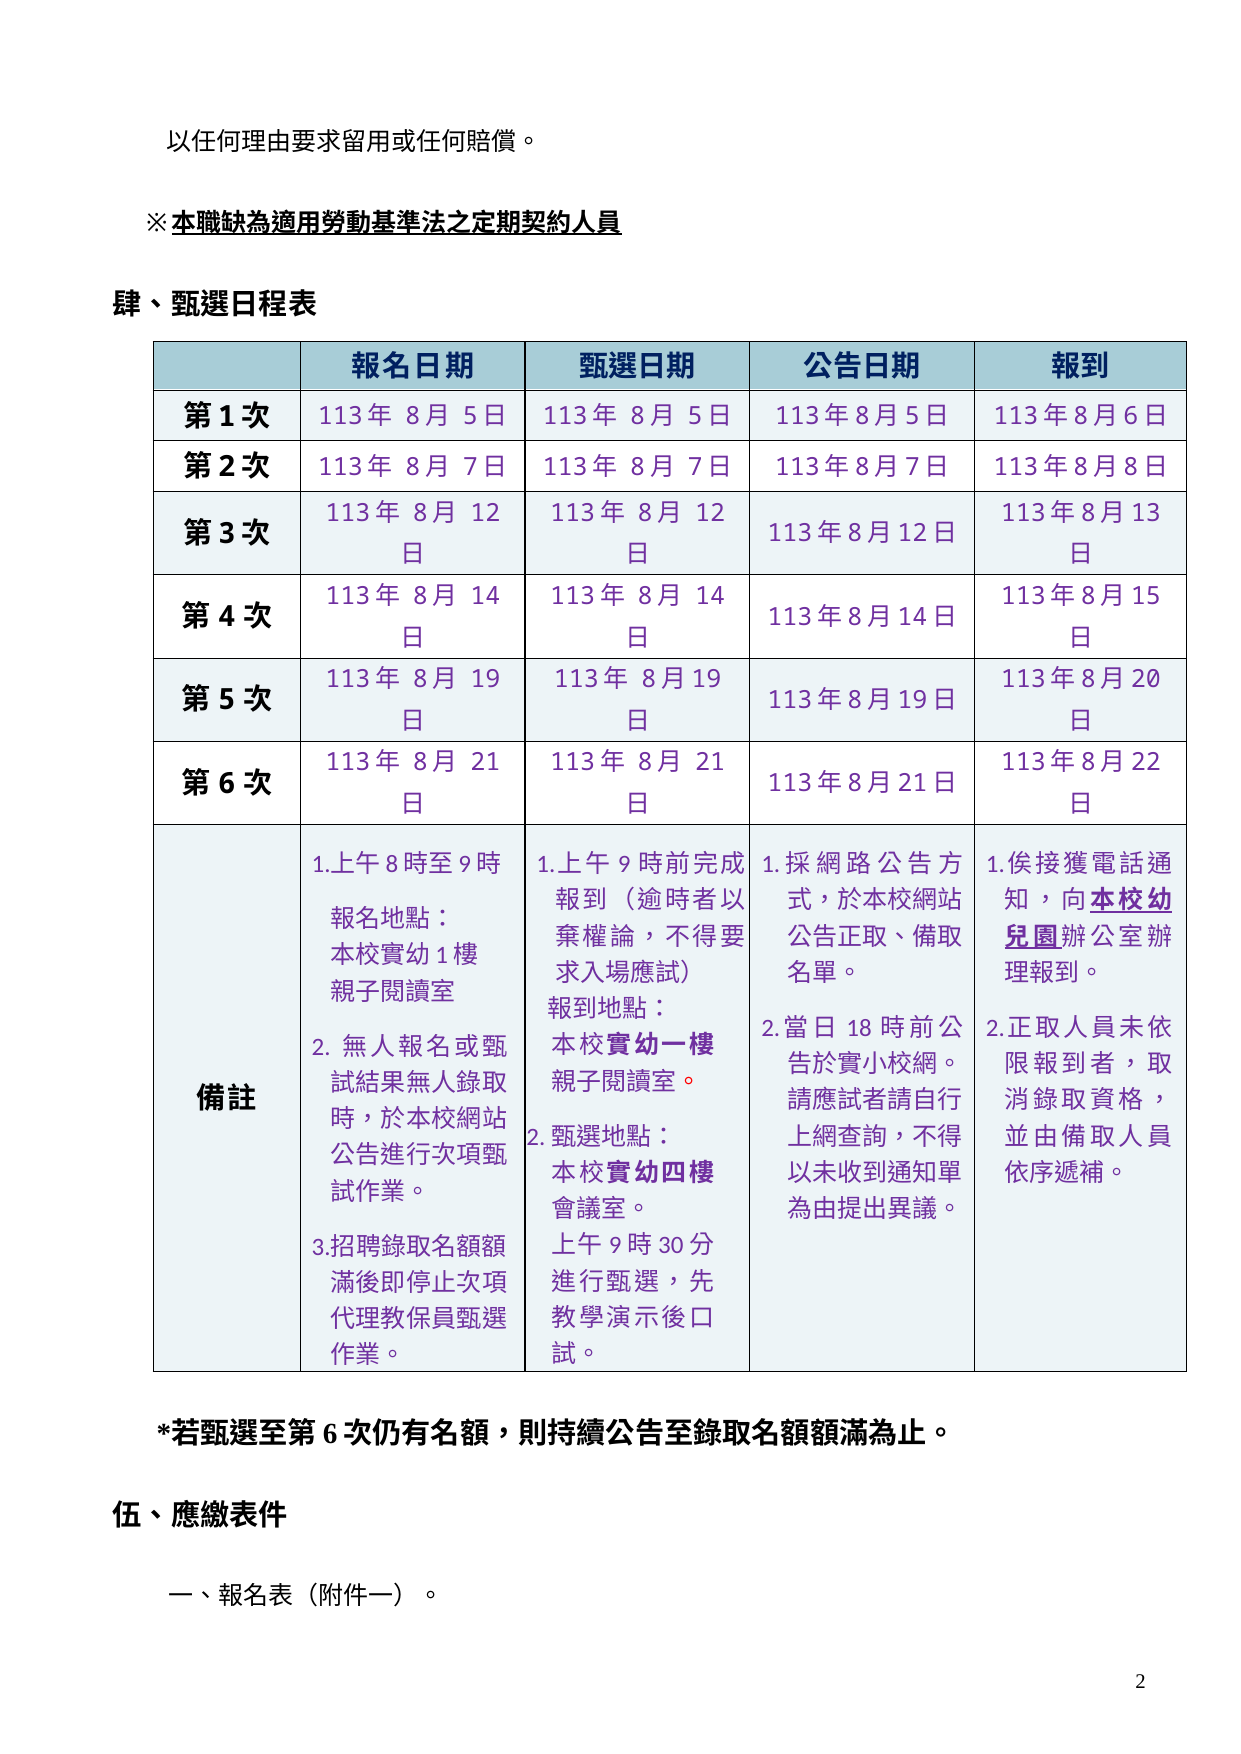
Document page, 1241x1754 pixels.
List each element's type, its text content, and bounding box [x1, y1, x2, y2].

table_header [154, 342, 300, 389]
table_cell 1.上午8時至9時 報名地點： 本校實幼1樓 親子閱讀室 2. 無人報名或甄試結果無人錄取時，於本校網站公告進行次項甄試作業。 3.招聘錄取名額額滿後即停止次項代理教保員甄選作業。 [301, 825, 524, 1371]
table_cell 1.上午9時前完成報到（逾時者以棄權論，不得要求入場應試） 報到地點： 本校實幼一樓親子閱讀室。 2. 甄選地點： 本校實幼四樓會議室。 上午9時30分進行甄選，先教學演示後口試。 [526, 825, 749, 1371]
table_cell 113年 8月 21日 [301, 742, 524, 824]
table_header 公告日期 [750, 342, 974, 389]
table_cell 第2次 [154, 441, 300, 491]
table_cell 1.俟接獲電話通知，向本校幼兒園辦公室辦理報到。 2.正取人員未依限報到者，取消錄取資格，並由備取人員依序遞補。 [975, 825, 1186, 1371]
text ※本職缺為適用勞動基準法之定期契約人員 [142, 179, 1146, 241]
table_cell 113年8月19日 [750, 659, 974, 741]
table_cell 備註 [154, 825, 300, 1371]
table_cell 113年 8月 19日 [301, 659, 524, 741]
list 甄選日程表 [112, 260, 1146, 322]
table_cell 113年8月12日 [750, 492, 974, 574]
table_cell 第4次 [154, 575, 300, 657]
table_cell 113年 8月 5日 [301, 391, 524, 440]
table_cell 113年 8月 14日 [301, 575, 524, 657]
table_cell 113年 8月 7日 [526, 441, 749, 491]
table_cell 第5次 [154, 659, 300, 741]
table_cell 113年8月21日 [750, 742, 974, 824]
table_cell 第6次 [154, 742, 300, 824]
table_cell 113年 8月 7日 [301, 441, 524, 491]
table_header 報到 [975, 342, 1186, 389]
table_header 甄選日期 [526, 342, 749, 389]
text 以任何理由要求留用或任何賠償。 [142, 97, 1146, 160]
table_cell 113年8月8日 [975, 441, 1186, 491]
table_header 報名日期 [301, 342, 524, 389]
table_cell 113年8月13日 [975, 492, 1186, 574]
table_cell 113年8月6日 [975, 391, 1186, 440]
table_cell 113年 8月 14日 [526, 575, 749, 657]
table_cell 113年8月22日 [975, 742, 1186, 824]
text 一、報名表（附件一）。 [88, 1552, 1146, 1614]
table_cell 113年 8月 12日 [301, 492, 524, 574]
text *若甄選至第6次仍有名額，則持續公告至錄取名額額滿為止。 [156, 1410, 1146, 1452]
table_cell 113年8月20日 [975, 659, 1186, 741]
table_cell 第3次 [154, 492, 300, 574]
table_cell 113年8月5日 [750, 391, 974, 440]
table_cell 113年8月7日 [750, 441, 974, 491]
table_cell 1.採網路公告方式，於本校網站公告正取、備取名單。 2.當日18時前公告於實小校網。請應試者請自行上網查詢，不得以未收到通知單為由提出異議。 [750, 825, 974, 1371]
table_cell 113年 8月 21日 [526, 742, 749, 824]
table_cell 113年8月14日 [750, 575, 974, 657]
table_cell 113年 8月 5日 [526, 391, 749, 440]
table_cell 113年8月15日 [975, 575, 1186, 657]
table_cell 113年 8月19 日 [526, 659, 749, 741]
table_cell 113年 8月 12日 [526, 492, 749, 574]
list 應繳表件 [112, 1471, 1146, 1533]
table_cell 第1次 [154, 391, 300, 440]
